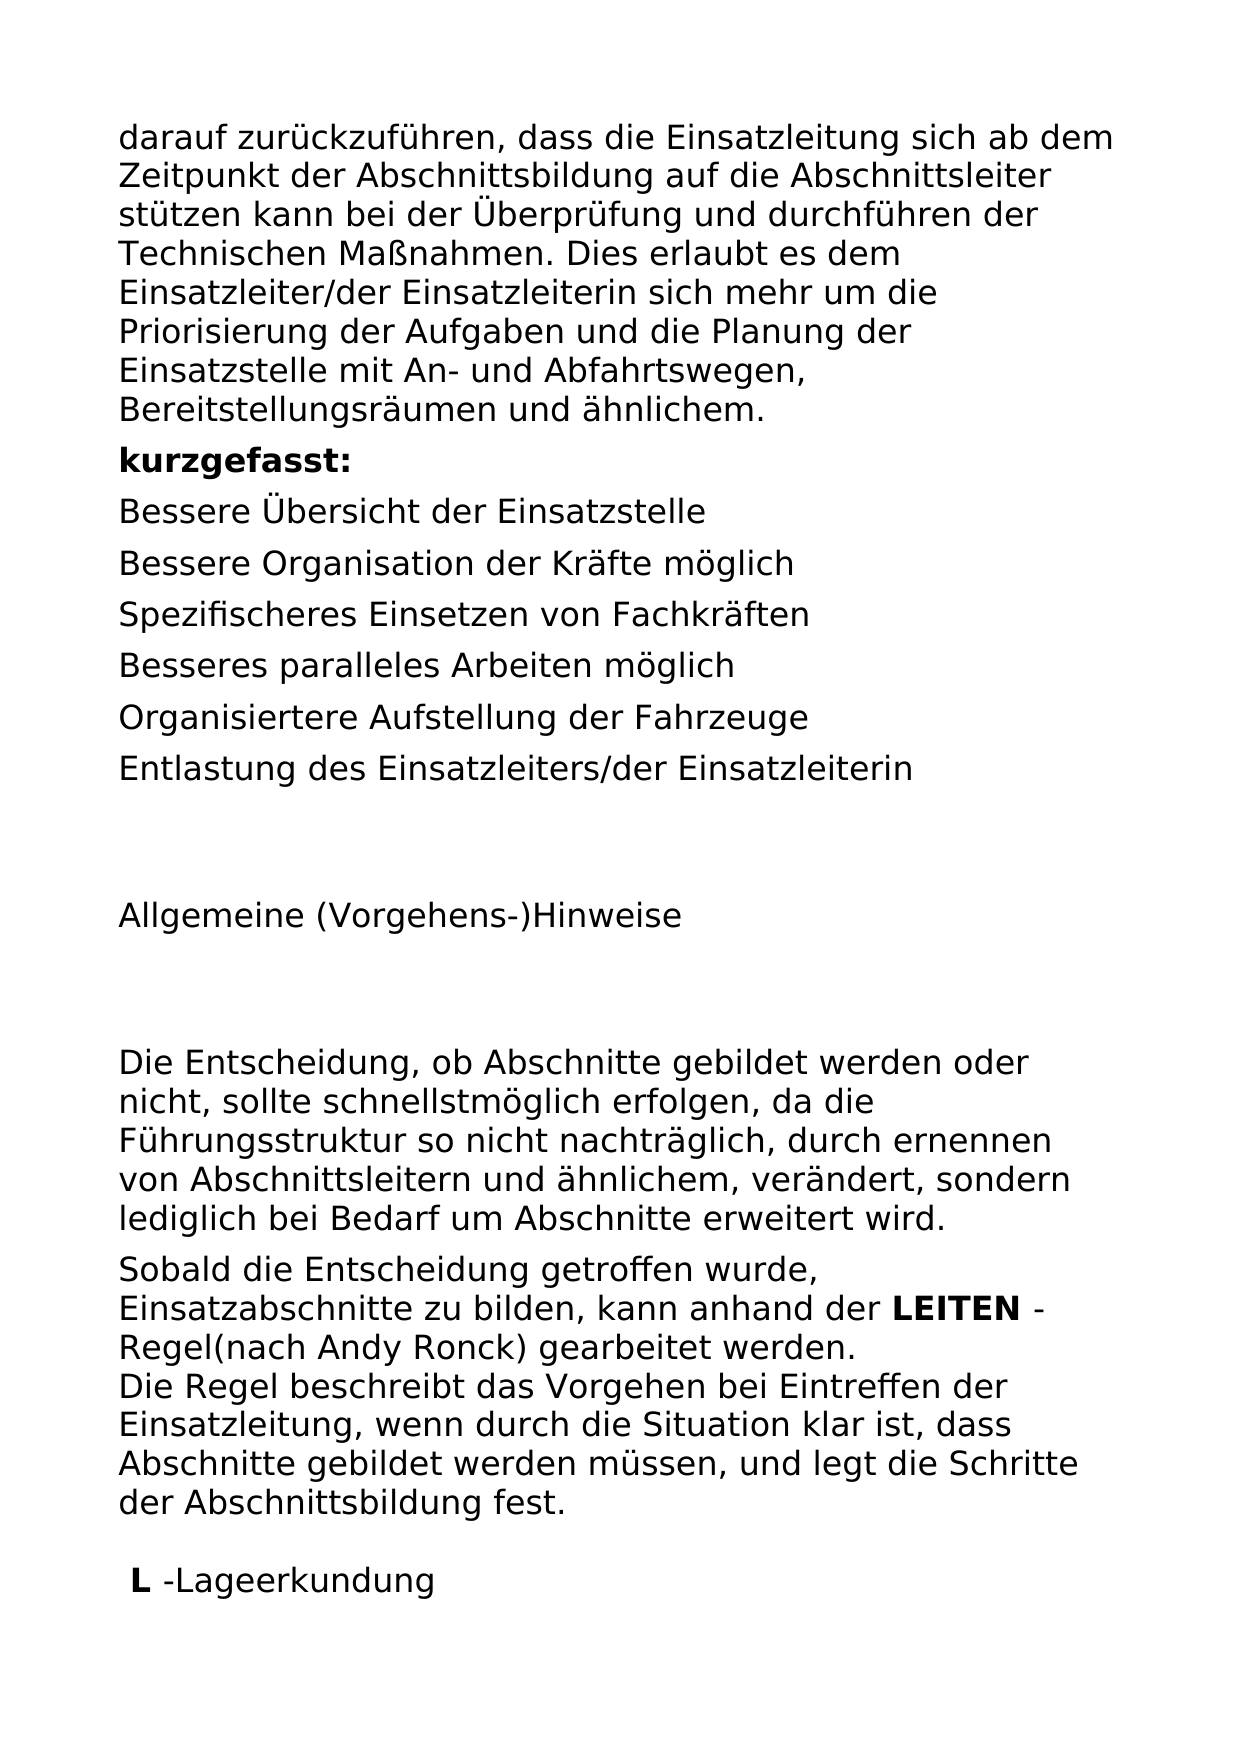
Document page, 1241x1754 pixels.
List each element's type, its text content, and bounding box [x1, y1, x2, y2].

text darauf zurückzuführen, dass die Einsatzleitung sich ab dem Zeitpunkt der Abschnittsbildung auf die Abschnittsleiter stützen kann bei der Überprüfung und durchführen der Technischen Maßnahmen. Dies erlaubt es dem Einsatzleiter/der Einsatzleiterin sich mehr um die Priorisierung der Aufgaben und die Planung der Einsatzstelle mit An- und Abfahrtswegen, Bereitstellungsräumen und ähnlichem. [118, 118, 1122, 429]
text Die Entscheidung, ob Abschnitte gebildet werden oder nicht, sollte schnellstmöglich erfolgen, da die Führungsstruktur so nicht nachträglich, durch ernennen von Abschnittsleitern und ähnlichem, verändert, sondern lediglich bei Bedarf um Abschnitte erweitert wird. [118, 1044, 1122, 1238]
text Bessere Organisation der Kräfte möglich [118, 544, 1122, 583]
text Spezifischeres Einsetzen von Fachkräften [118, 596, 1122, 634]
text Organisiertere Aufstellung der Fahrzeuge [118, 698, 1122, 737]
text Bessere Übersicht der Einsatzstelle [118, 493, 1122, 532]
text Sobald die Entscheidung getroffen wurde, Einsatzabschnitte zu bilden, kann anhand der LEITEN -Regel(nach Andy Ronck) gearbeitet werden. Die Regel beschreibt das Vorgehen bei Eintreffen der Einsatzleitung, wenn durch die Situation klar ist, dass Abschnitte gebildet werden müssen, und legt die Schritte der Abschnittsbildung fest. L -Lageerkundung [118, 1251, 1122, 1600]
text Allgemeine (Vorgehens-)Hinweise [118, 897, 1122, 936]
text kurzgefasst: [118, 441, 1122, 480]
text Entlastung des Einsatzleiters/der Einsatzleiterin [118, 749, 1122, 788]
text Besseres paralleles Arbeiten möglich [118, 647, 1122, 686]
